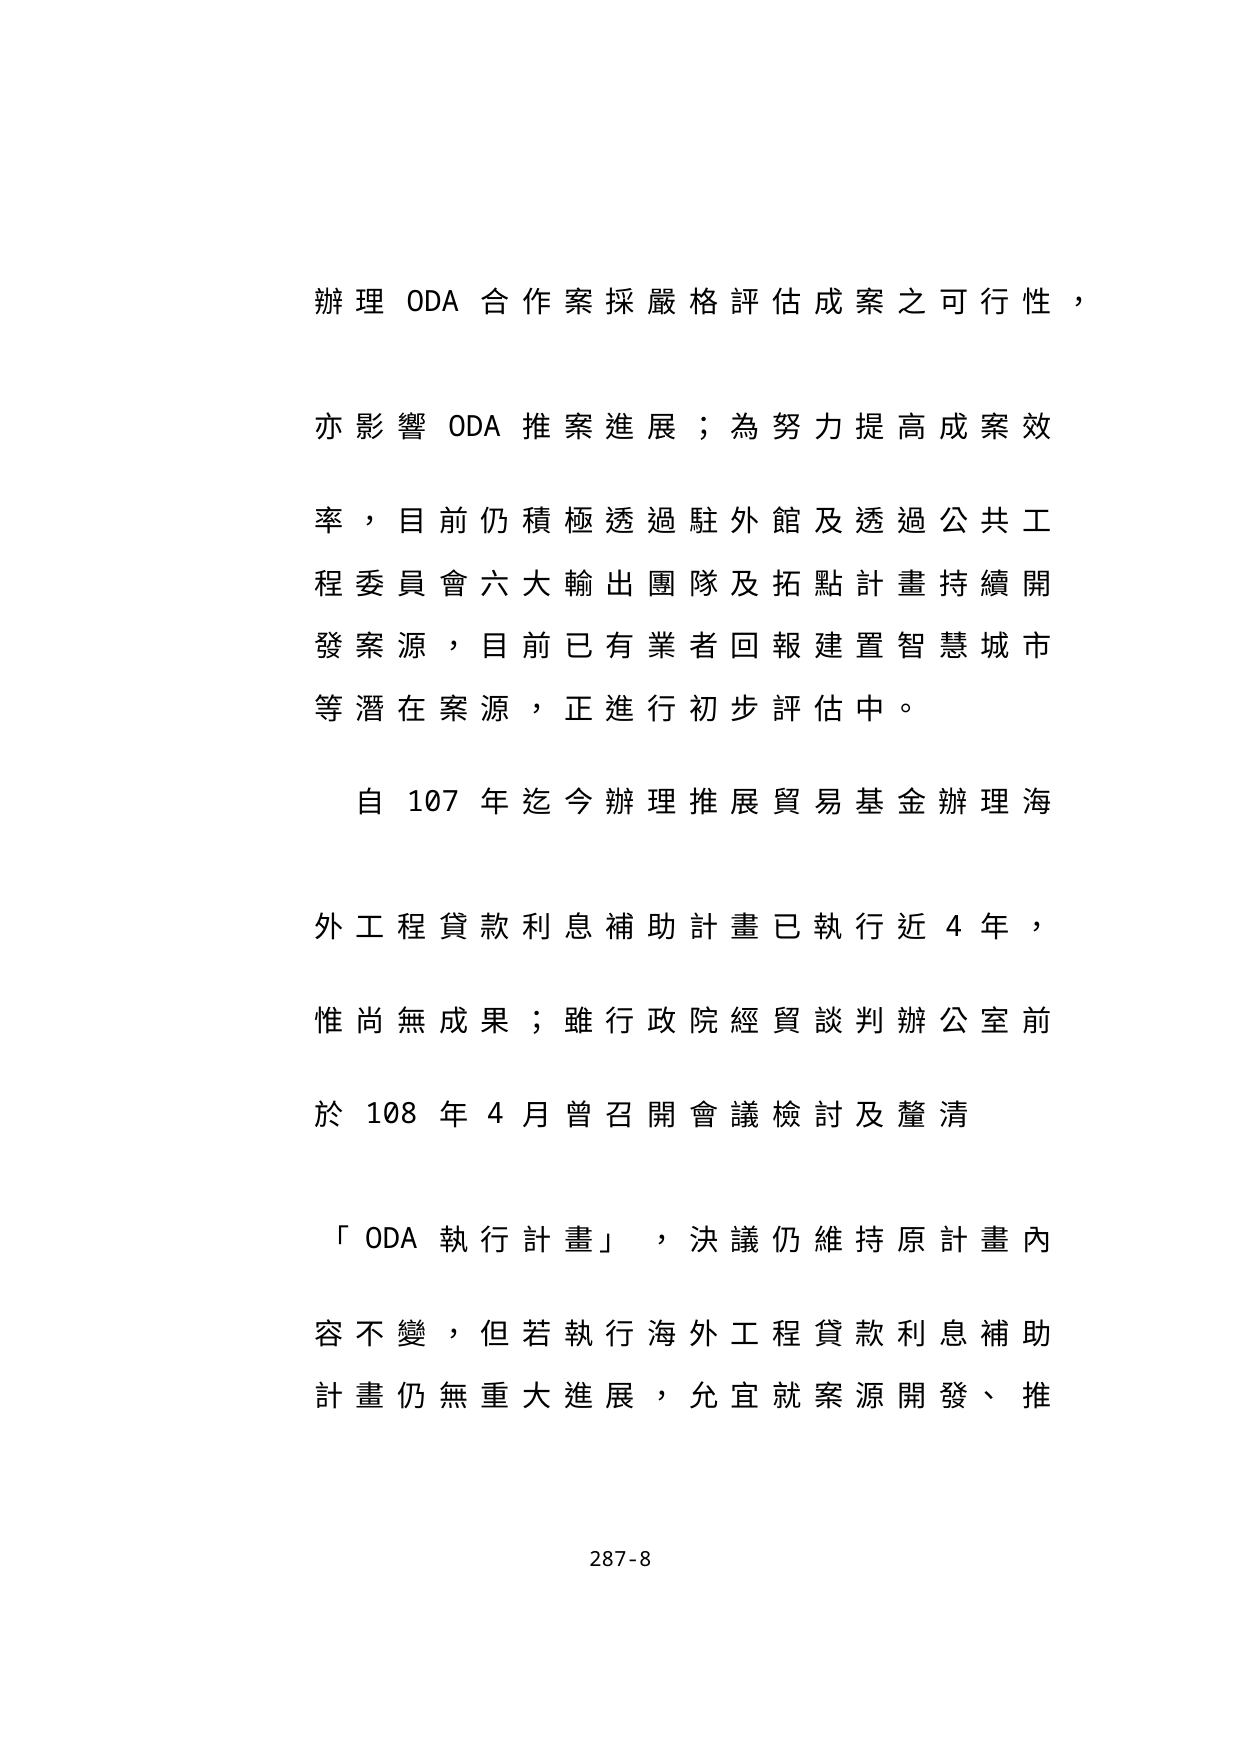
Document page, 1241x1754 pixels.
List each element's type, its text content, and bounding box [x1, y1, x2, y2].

text 自107年迄今辦理推展貿易基金辦理海外工程貸款利息補助計畫已執行近4年，惟尚無成果；雖行政院經貿談判辦公室前於108年4月曾召開會議檢討及釐清「ODA執行計畫」，決議仍維持原計畫內容不變，但若執行海外工程貸款利息補助計畫仍無重大進展，允宜就案源開發、推 [271, 727, 1058, 1415]
text 推展貿易基金辦理海外工程貸款利息補助計畫截至110年8月，雖已進行數次考察、協商及專業諮詢，目前仍與對方國保持溝通並持續關注相關進展，惟尚無融資案撥款成案。據國貿局說明，新南向國家在公共建設之資金需求，多以公私協力(PPP)模式取得資金進行建設，另國貿局辦理ODA合作案採嚴格評估成案之可行性，亦影響ODA推案進展；為努力提高成案效率，目前仍積極透過駐外館及透過公共工程委員會六大輸出團隊及拓點計畫持續開發案源，目前已有業者回報建置智慧城市等潛在案源，正進行初步評估中。 [271, 227, 1058, 727]
